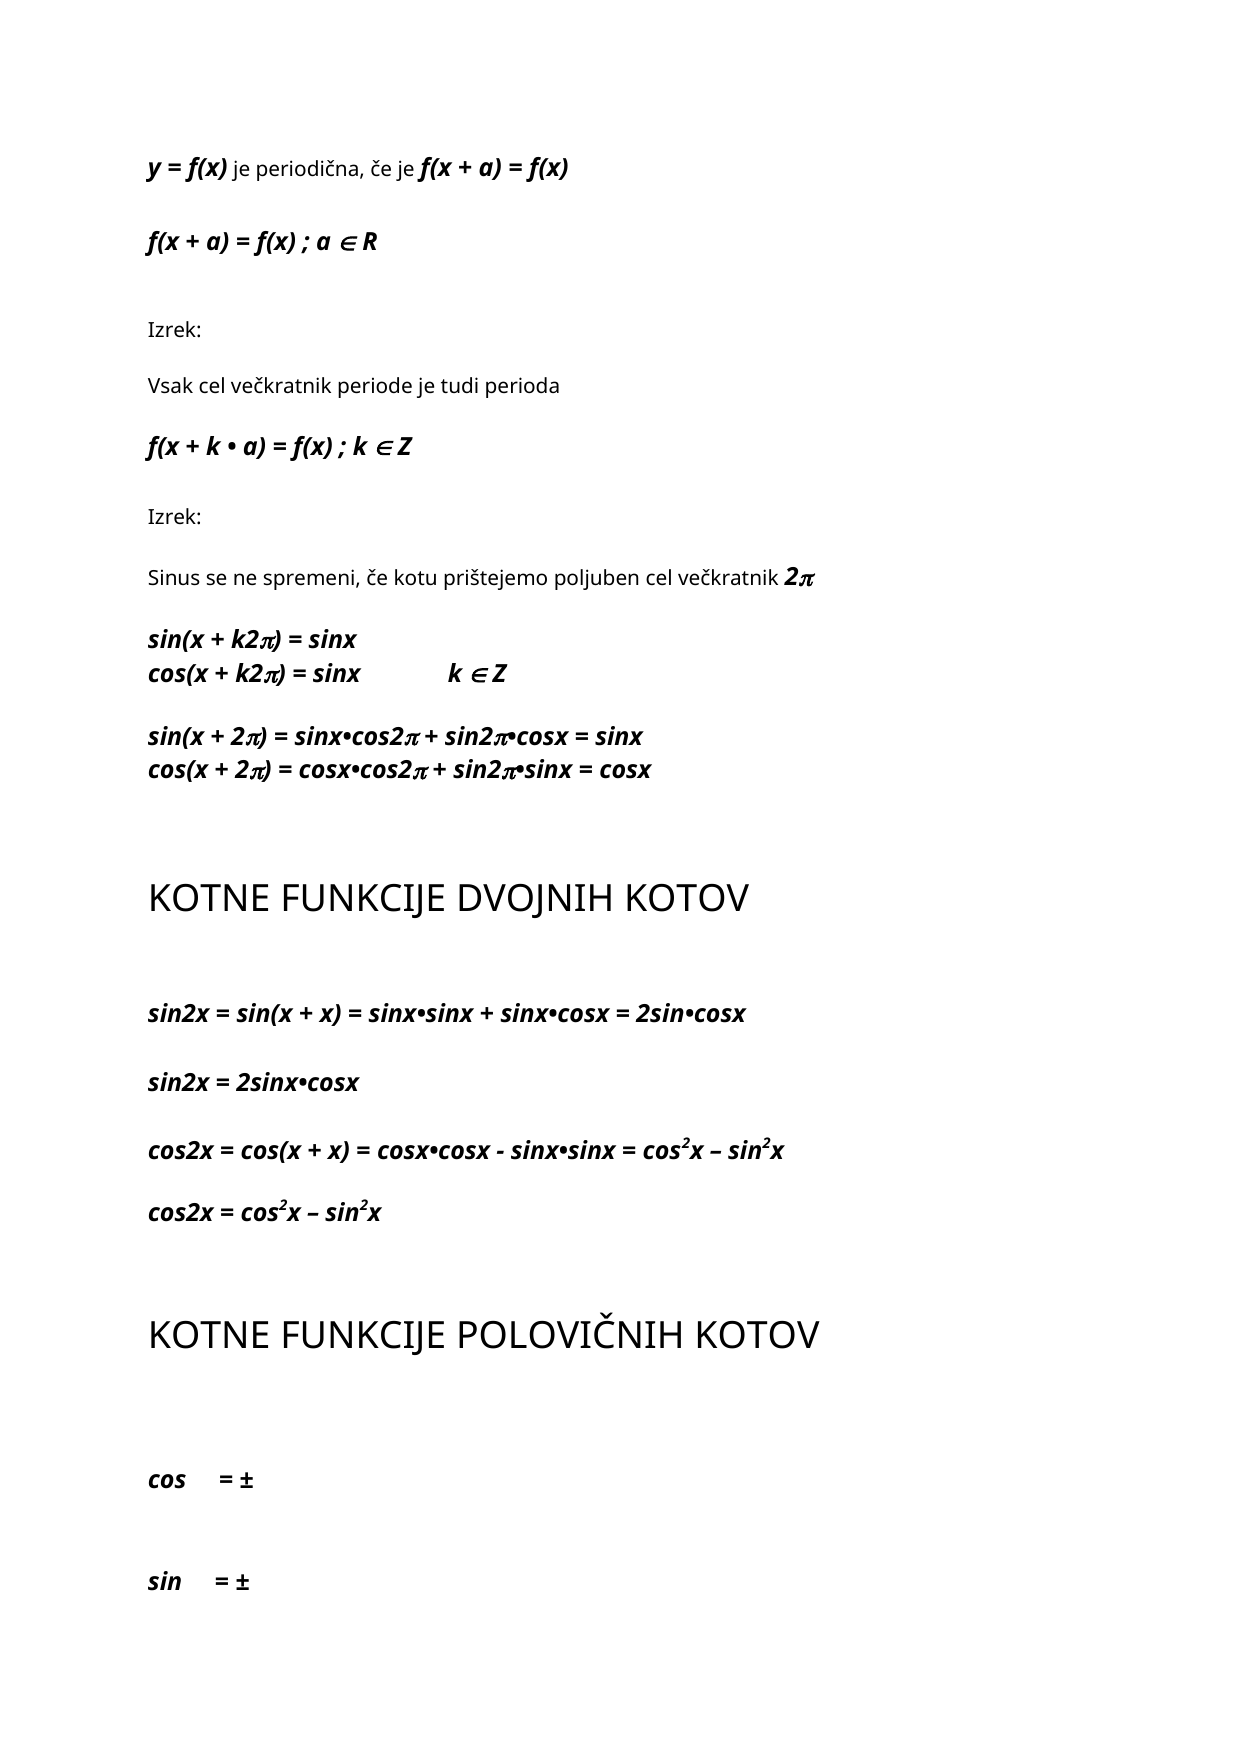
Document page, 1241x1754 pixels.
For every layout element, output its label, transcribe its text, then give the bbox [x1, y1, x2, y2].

text cos2x = cos(x + x) = cosx•cosx - sinx•sinx = cos2x – sin2x [148, 1132, 1092, 1166]
text sin2x = sin(x + x) = sinx•sinx + sinx•cosx = 2sin•cosx [148, 996, 1092, 1030]
text cos = ± [148, 1462, 1092, 1496]
text Izrek: [148, 315, 1092, 343]
text Vsak cel večkratnik periode je tudi perioda [148, 372, 1092, 400]
text Izrek: [148, 502, 1092, 531]
text Sinus se ne spremeni, če kotu prištejemo poljuben cel večkratnik 2 [148, 559, 1092, 593]
text cos2x = cos2x – sin2x [148, 1195, 1092, 1229]
text cos(x + 2) = cosx•cos2 + sin2•sinx = cosx [148, 752, 1092, 786]
text sin = ± [148, 1564, 1092, 1598]
text cos(x + k2) = sinx k  Z [148, 656, 1092, 690]
subtitle KOTNE FUNKCIJE DVOJNIH KOTOV [148, 871, 1092, 922]
text sin(x + k2) = sinx [148, 622, 1092, 656]
text sin2x = 2sinx•cosx [148, 1064, 1092, 1098]
text sin(x + 2) = sinx•cos2 + sin2•cosx = sinx [148, 718, 1092, 752]
text KOTNE FUNKCIJE POLOVIČNIH KOTOV [148, 1308, 1092, 1359]
text y = f(x) je periodična, če je f(x + a) = f(x) [148, 150, 1092, 184]
text f(x + a) = f(x) ; a  R [148, 224, 1092, 258]
text f(x + k • a) = f(x) ; k  Z [148, 428, 1092, 462]
